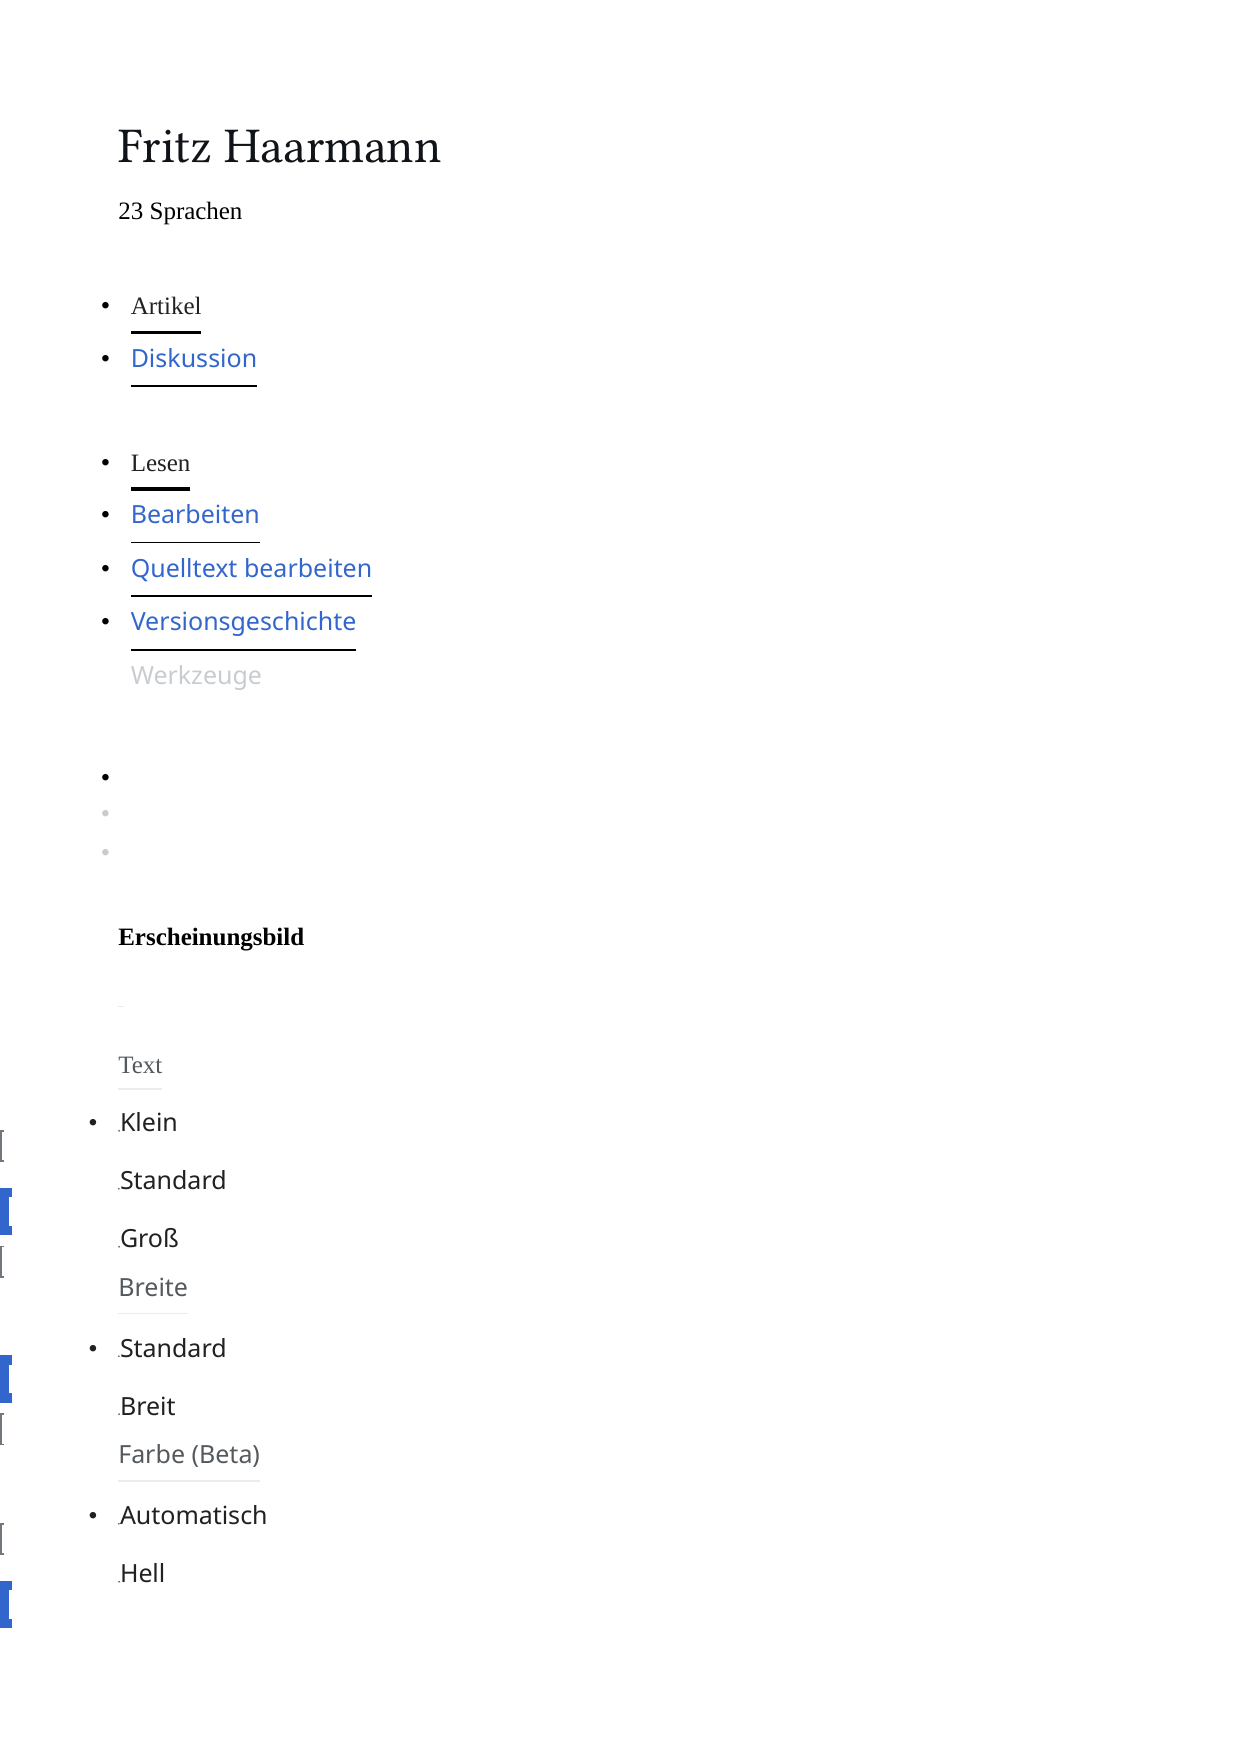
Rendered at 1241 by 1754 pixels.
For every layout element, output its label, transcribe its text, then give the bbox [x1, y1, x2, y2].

list Bearbeiten [131, 497, 1109, 543]
list Klein [118, 1105, 1122, 1139]
list Standard [118, 1163, 1122, 1197]
list Diskussion [131, 341, 1109, 387]
list Automatisch [118, 1498, 1122, 1532]
text 23 Sprachen [118, 196, 1113, 225]
list Standard [118, 1330, 1122, 1364]
text Erscheinungsbild [118, 922, 1122, 951]
list Hell [118, 1556, 1122, 1590]
list Lesen [131, 448, 1109, 491]
list Groß [118, 1221, 1122, 1255]
list Breit [118, 1388, 1122, 1422]
list Artikel [131, 291, 1109, 334]
list Quelltext bearbeiten [131, 551, 1109, 597]
text Breite [118, 1269, 1122, 1314]
subtitle Fritz Haarmann [118, 118, 1122, 175]
text Farbe (Beta) [118, 1437, 1122, 1482]
text Text [118, 1050, 1122, 1089]
text Werkzeuge [131, 658, 1109, 692]
list Versionsgeschichte [131, 604, 1109, 651]
